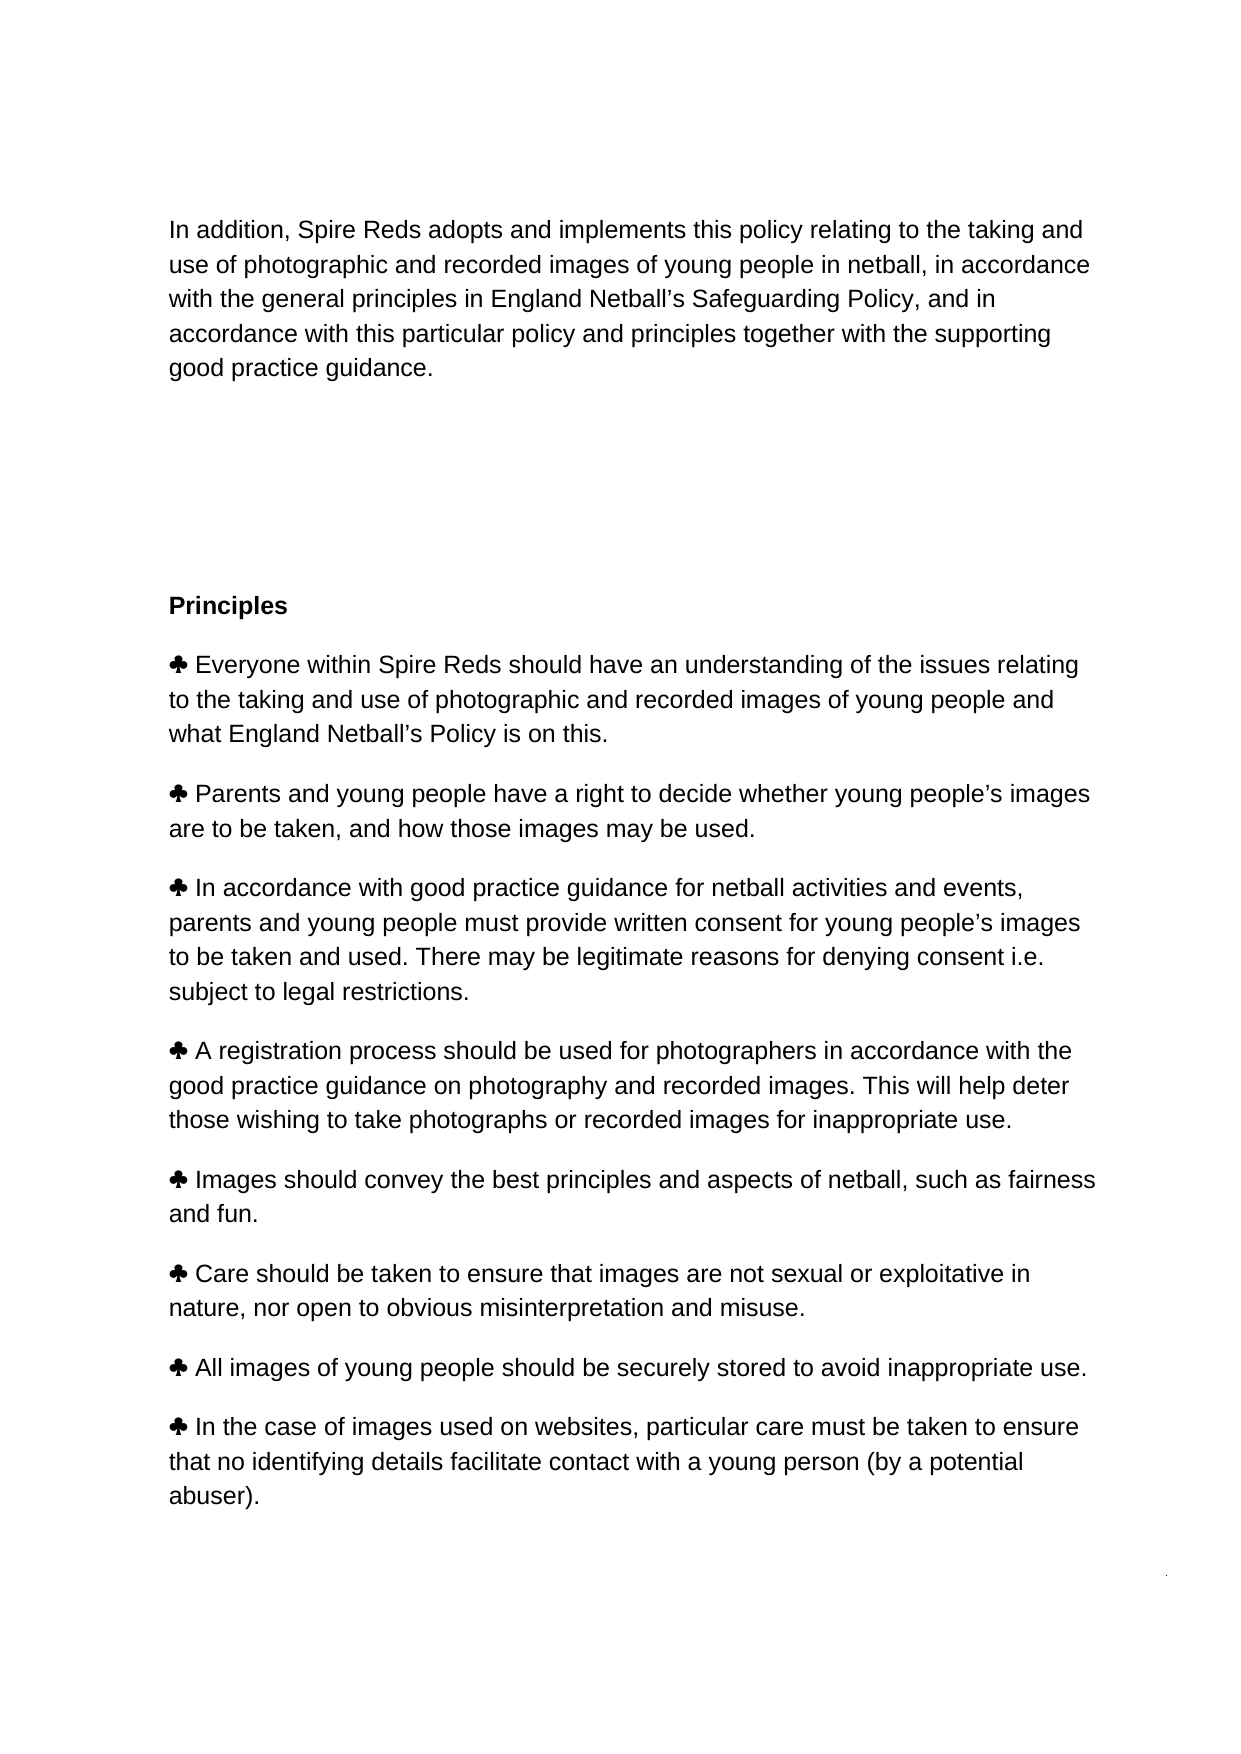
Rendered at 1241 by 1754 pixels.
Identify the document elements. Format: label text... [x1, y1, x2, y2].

text  Everyone within Spire Reds should have an understanding of the issues relating to the taking and use of photographic and recorded images of young people and what England Netball’s Policy is on this. [105, 585, 1166, 714]
text  Images should convey the best principles and aspects of netball, such as fairness and fun. [105, 1099, 1166, 1193]
text Principles [105, 526, 1166, 585]
text  In accordance with good practice guidance for netball activities and events, parents and young people must provide written consent for young people’s images to be taken and used. There may be legitimate reasons for denying consent i.e. subject to legal restrictions. [105, 808, 1166, 971]
text  A registration process should be used for photographers in accordance with the good practice guidance on photography and recorded images. This will help deter those wishing to take photographs or recorded images for inappropriate use. [105, 971, 1166, 1099]
text  Parents and young people have a right to decide whether young people’s images are to be taken, and how those images may be used. [105, 714, 1166, 808]
text  In the case of images used on websites, particular care must be taken to ensure that no identifying details facilitate contact with a young person (by a potential abuser). [105, 1347, 1166, 1575]
text  All images of young people should be securely stored to avoid inappropriate use. [105, 1288, 1166, 1347]
text In addition, Spire Reds adopts and implements this policy relating to the taking and use of photographic and recorded images of young people in netball, in accordance with the general principles in England Netball’s Safeguarding Policy, and in accordance with this particular policy and principles together with the supporting good practice guidance. [105, 151, 1166, 382]
text  Care should be taken to ensure that images are not sexual or exploitative in nature, nor open to obvious misinterpretation and misuse. [105, 1193, 1166, 1288]
